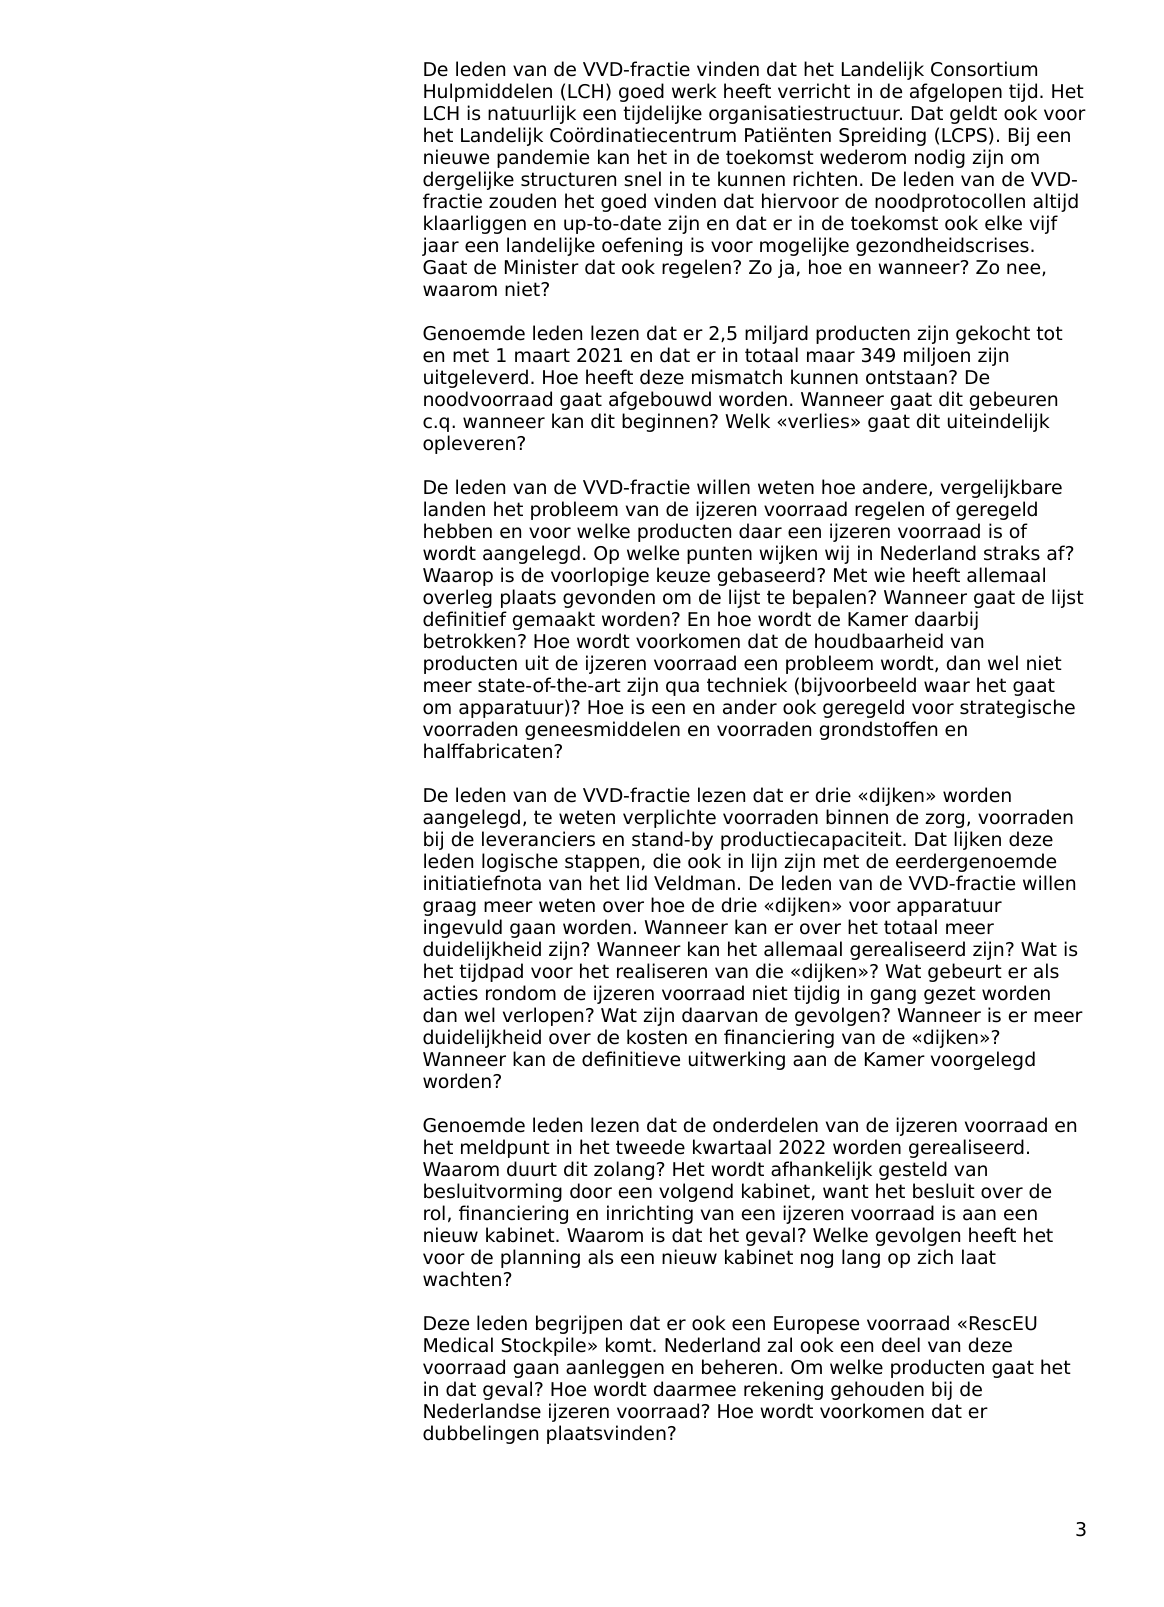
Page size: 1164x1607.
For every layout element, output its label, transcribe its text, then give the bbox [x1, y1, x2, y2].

text De leden van de VVD-fractie willen weten hoe andere, vergelijkbare landen het probleem van de ijzeren voorraad regelen of geregeld hebben en voor welke producten daar een ijzeren voorraad is of wordt aangelegd. Op welke punten wijken wij in Nederland straks af? Waarop is de voorlopige keuze gebaseerd? Met wie heeft allemaal overleg plaats gevonden om de lijst te bepalen? Wanneer gaat de lijst definitief gemaakt worden? En hoe wordt de Kamer daarbij betrokken? Hoe wordt voorkomen dat de houdbaarheid van producten uit de ijzeren voorraad een probleem wordt, dan wel niet meer state-of-the-art zijn qua techniek (bijvoorbeeld waar het gaat om apparatuur)? Hoe is een en ander ook geregeld voor strategische voorraden geneesmiddelen en voorraden grondstoffen en halffabricaten? [422, 477, 1087, 763]
text Deze leden begrijpen dat er ook een Europese voorraad «RescEU Medical Stockpile» komt. Nederland zal ook een deel van deze voorraad gaan aanleggen en beheren. Om welke producten gaat het in dat geval? Hoe wordt daarmee rekening gehouden bij de Nederlandse ijzeren voorraad? Hoe wordt voorkomen dat er dubbelingen plaatsvinden? [422, 1313, 1087, 1445]
text Genoemde leden lezen dat de onderdelen van de ijzeren voorraad en het meldpunt in het tweede kwartaal 2022 worden gerealiseerd. Waarom duurt dit zolang? Het wordt afhankelijk gesteld van besluitvorming door een volgend kabinet, want het besluit over de rol, financiering en inrichting van een ijzeren voorraad is aan een nieuw kabinet. Waarom is dat het geval? Welke gevolgen heeft het voor de planning als een nieuw kabinet nog lang op zich laat wachten? [422, 1115, 1087, 1291]
text De leden van de VVD-fractie vinden dat het Landelijk Consortium Hulpmiddelen (LCH) goed werk heeft verricht in de afgelopen tijd. Het LCH is natuurlijk een tijdelijke organisatiestructuur. Dat geldt ook voor het Landelijk Coördinatiecentrum Patiënten Spreiding (LCPS). Bij een nieuwe pandemie kan het in de toekomst wederom nodig zijn om dergelijke structuren snel in te kunnen richten. De leden van de VVD-fractie zouden het goed vinden dat hiervoor de noodprotocollen altijd klaarliggen en up-to-date zijn en dat er in de toekomst ook elke vijf jaar een landelijke oefening is voor mogelijke gezondheidscrises. Gaat de Minister dat ook regelen? Zo ja, hoe en wanneer? Zo nee, waarom niet? [422, 59, 1087, 301]
text De leden van de VVD-fractie lezen dat er drie «dijken» worden aangelegd, te weten verplichte voorraden binnen de zorg, voorraden bij de leveranciers en stand-by productiecapaciteit. Dat lijken deze leden logische stappen, die ook in lijn zijn met de eerdergenoemde initiatiefnota van het lid Veldman. De leden van de VVD-fractie willen graag meer weten over hoe de drie «dijken» voor apparatuur ingevuld gaan worden. Wanneer kan er over het totaal meer duidelijkheid zijn? Wanneer kan het allemaal gerealiseerd zijn? Wat is het tijdpad voor het realiseren van die «dijken»? Wat gebeurt er als acties rondom de ijzeren voorraad niet tijdig in gang gezet worden dan wel verlopen? Wat zijn daarvan de gevolgen? Wanneer is er meer duidelijkheid over de kosten en financiering van de «dijken»? Wanneer kan de definitieve uitwerking aan de Kamer voorgelegd worden? [422, 785, 1087, 1093]
text Genoemde leden lezen dat er 2,5 miljard producten zijn gekocht tot en met 1 maart 2021 en dat er in totaal maar 349 miljoen zijn uitgeleverd. Hoe heeft deze mismatch kunnen ontstaan? De noodvoorraad gaat afgebouwd worden. Wanneer gaat dit gebeuren c.q. wanneer kan dit beginnen? Welk «verlies» gaat dit uiteindelijk opleveren? [422, 323, 1087, 455]
